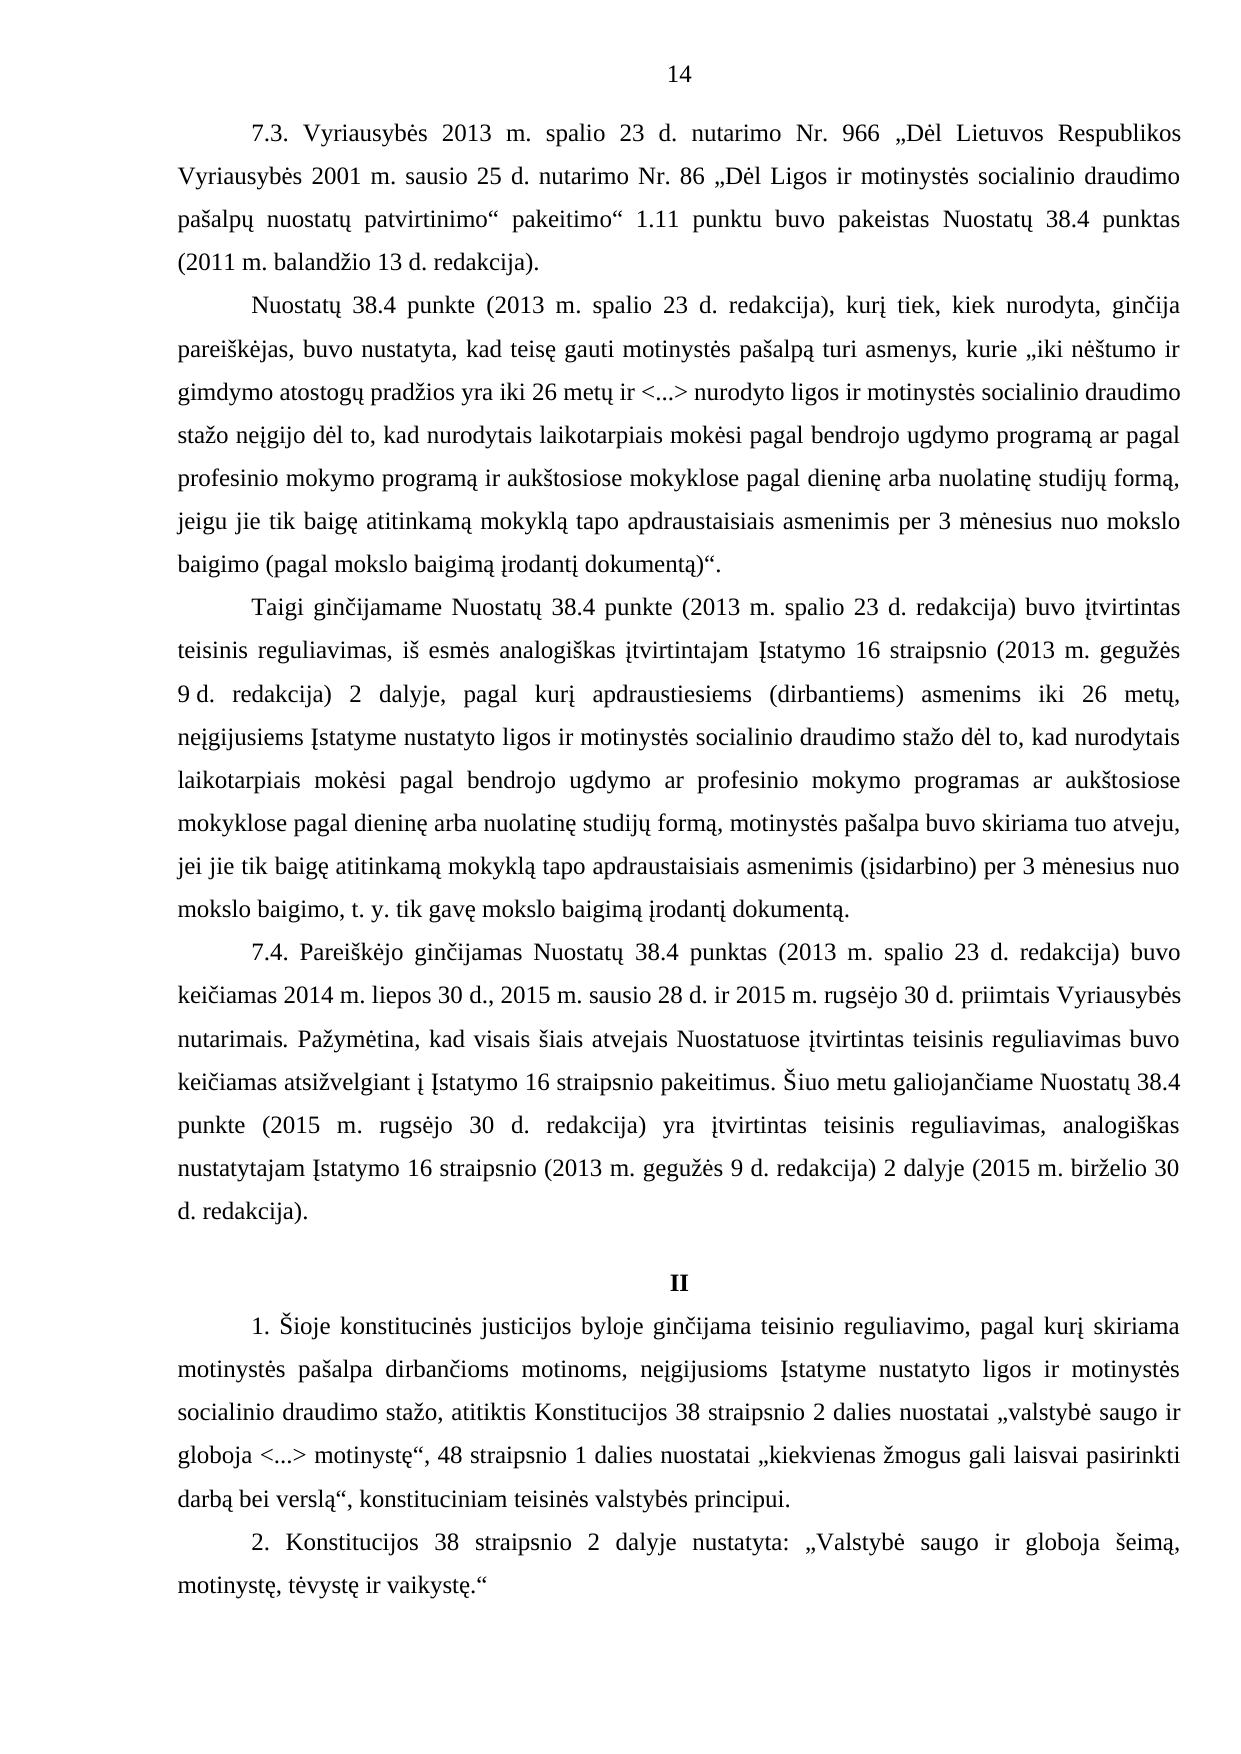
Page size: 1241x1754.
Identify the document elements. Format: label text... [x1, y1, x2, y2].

text Nuostatų 38.4 punkte (2013 m. spalio 23 d. redakcija), kurį tiek, kiek nurodyta, ginčija pareiškėjas, buvo nustatyta, kad teisę gauti motinystės pašalpą turi asmenys, kurie „iki nėštumo ir gimdymo atostogų pradžios yra iki 26 metų ir <...> nurodyto ligos ir motinystės socialinio draudimo stažo neįgijo dėl to, kad nurodytais laikotarpiais mokėsi pagal bendrojo ugdymo programą ar pagal profesinio mokymo programą ir aukštosiose mokyklose pagal dieninę arba nuolatinę studijų formą, jeigu jie tik baigę atitinkamą mokyklą tapo apdraustaisiais asmenimis per 3 mėnesius nuo mokslo baigimo (pagal mokslo baigimą įrodantį dokumentą)“. [177, 291, 1181, 578]
text Taigi ginčijamame Nuostatų 38.4 punkte (2013 m. spalio 23 d. redakcija) buvo įtvirtintas teisinis reguliavimas, iš esmės analogiškas įtvirtintajam Įstatymo 16 straipsnio (2013 m. gegužės 9 d. redakcija) 2 dalyje, pagal kurį apdraustiesiems (dirbantiems) asmenims iki 26 metų, neįgijusiems Įstatyme nustatyto ligos ir motinystės socialinio draudimo stažo dėl to, kad nurodytais laikotarpiais mokėsi pagal bendrojo ugdymo ar profesinio mokymo programas ar aukštosiose mokyklose pagal dieninę arba nuolatinę studijų formą, motinystės pašalpa buvo skiriama tuo atveju, jei jie tik baigę atitinkamą mokyklą tapo apdraustaisiais asmenimis (įsidarbino) per 3 mėnesius nuo mokslo baigimo, t. y. tik gavę mokslo baigimą įrodantį dokumentą. [177, 592, 1181, 923]
text 1. Šioje konstitucinės justicijos byloje ginčijama teisinio reguliavimo, pagal kurį skiriama motinystės pašalpa dirbančioms motinoms, neįgijusioms Įstatyme nustatyto ligos ir motinystės socialinio draudimo stažo, atitiktis Konstitucijos 38 straipsnio 2 dalies nuostatai „valstybė saugo ir globoja <...> motinystę“, 48 straipsnio 1 dalies nuostatai „kiekvienas žmogus gali laisvai pasirinkti darbą bei verslą“, konstituciniam teisinės valstybės principui. [177, 1311, 1181, 1512]
text 7.4. Pareiškėjo ginčijamas Nuostatų 38.4 punktas (2013 m. spalio 23 d. redakcija) buvo keičiamas 2014 m. liepos 30 d., 2015 m. sausio 28 d. ir 2015 m. rugsėjo 30 d. priimtais Vyriausybės nutarimais. Pažymėtina, kad visais šiais atvejais Nuostatuose įtvirtintas teisinis reguliavimas buvo keičiamas atsižvelgiant į Įstatymo 16 straipsnio pakeitimus. Šiuo metu galiojančiame Nuostatų 38.4 punkte (2015 m. rugsėjo 30 d. redakcija) yra įtvirtintas teisinis reguliavimas, analogiškas nustatytajam Įstatymo 16 straipsnio (2013 m. gegužės 9 d. redakcija) 2 dalyje (2015 m. birželio 30 d. redakcija). [177, 937, 1181, 1225]
text II [177, 1268, 1181, 1297]
text 7.3. Vyriausybės 2013 m. spalio 23 d. nutarimo Nr. 966 „Dėl Lietuvos Respublikos Vyriausybės 2001 m. sausio 25 d. nutarimo Nr. 86 „Dėl Ligos ir motinystės socialinio draudimo pašalpų nuostatų patvirtinimo“ pakeitimo“ 1.11 punktu buvo pakeistas Nuostatų 38.4 punktas (2011 m. balandžio 13 d. redakcija). [177, 118, 1181, 276]
text 2. Konstitucijos 38 straipsnio 2 dalyje nustatyta: „Valstybė saugo ir globoja šeimą, motinystę, tėvystę ir vaikystę.“ [177, 1527, 1181, 1599]
